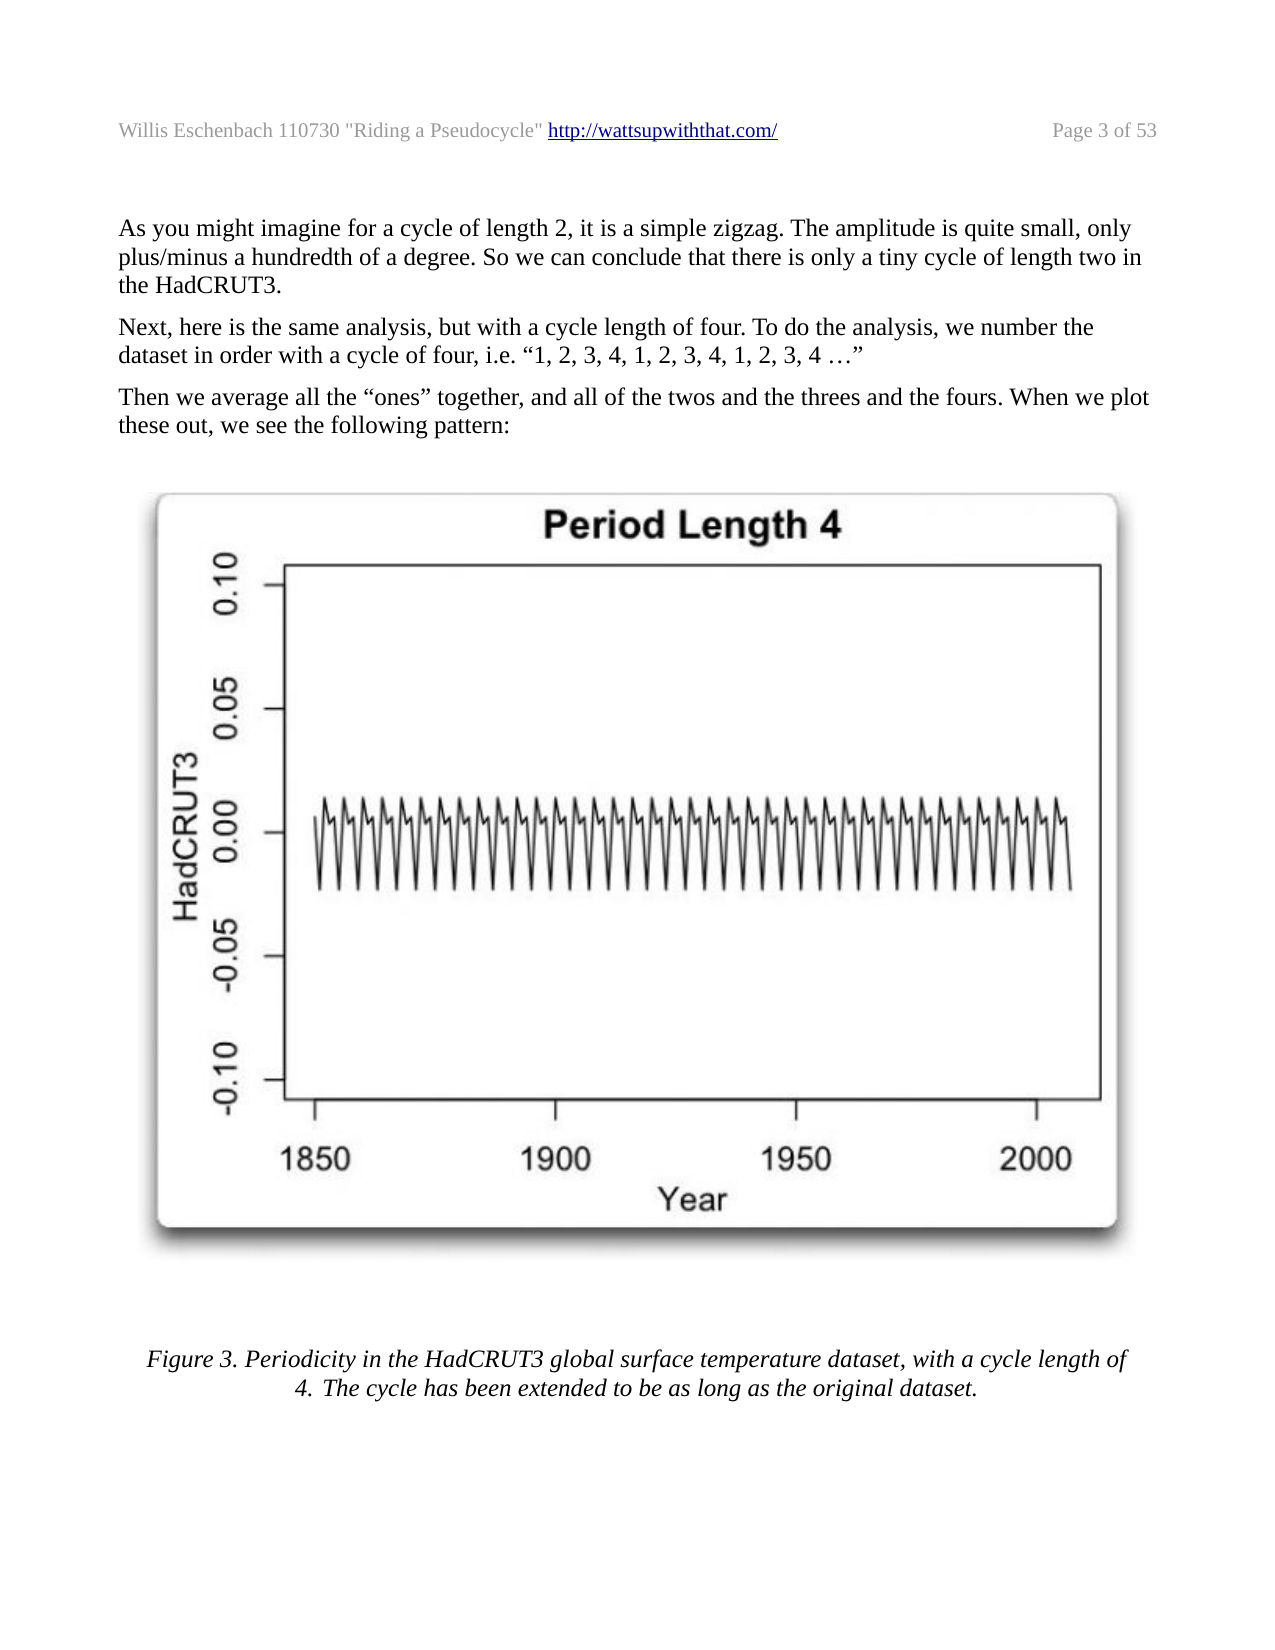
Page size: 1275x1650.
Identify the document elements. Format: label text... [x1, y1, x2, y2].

text Figure 3. Periodicity in the HadCRUT3 global surface temperature dataset, with a cycle length of 4. The cycle has been extended to be as long as the original dataset. [118, 1344, 1157, 1402]
text As you might imagine for a cycle of length 2, it is a simple zigzag. The amplitude is quite small, only plus/minus a hundredth of a degree. So we can conclude that there is only a tiny cycle of length two in the HadCRUT3. [118, 213, 1157, 299]
text Then we average all the “ones” together, and all of the twos and the threes and the fours. When we plot these out, we see the following pattern: [118, 382, 1157, 439]
text Next, here is the same analysis, but with a cycle length of four. To do the analysis, we number the dataset in order with a cycle of four, i.e. “1, 2, 3, 4, 1, 2, 3, 4, 1, 2, 3, 4 …” [118, 312, 1157, 369]
picture [137, 492, 1138, 1262]
